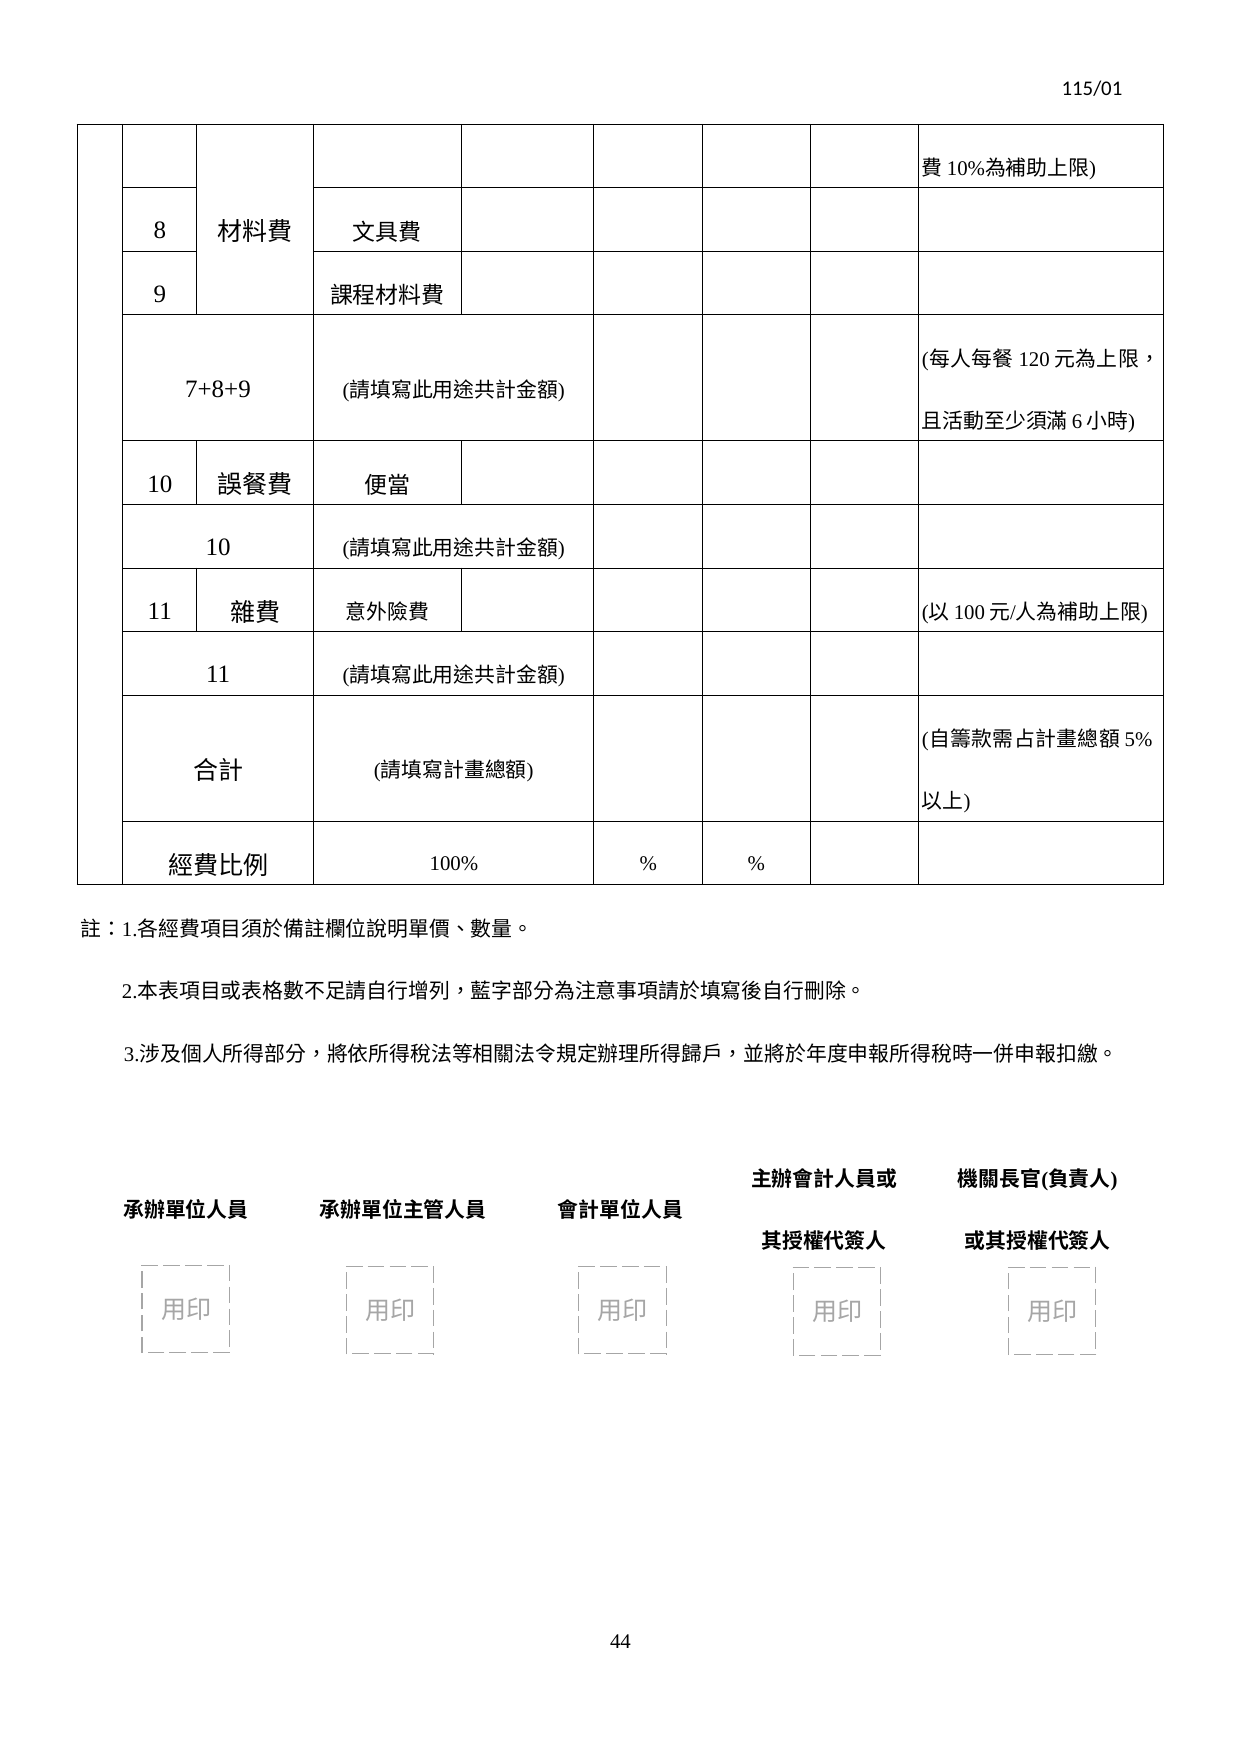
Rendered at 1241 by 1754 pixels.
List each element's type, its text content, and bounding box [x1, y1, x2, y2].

table_cell [594, 252, 702, 314]
table_cell 意外險費 [314, 569, 461, 631]
table_cell 7+8+9 [123, 315, 313, 440]
table_cell [811, 505, 918, 567]
text 用印 [157, 1298, 214, 1323]
table_cell [919, 252, 1163, 314]
table_cell [703, 188, 810, 251]
table_cell 便當 [314, 441, 461, 504]
table_cell (請填寫此用途共計金額) [314, 505, 593, 567]
table_cell [811, 125, 918, 187]
table_cell [78, 125, 122, 884]
table_cell [703, 569, 810, 631]
table_cell [811, 822, 918, 884]
text 用印 [594, 1299, 651, 1324]
table_cell [123, 125, 196, 187]
table_cell 經費比例 [123, 822, 313, 884]
table_cell [594, 696, 702, 821]
table_cell (請填寫此用途共計金額) [314, 315, 593, 440]
table_cell [703, 252, 810, 314]
table_cell [594, 441, 702, 504]
table_cell [919, 188, 1163, 251]
table_cell 會計單位人員 [511, 1135, 729, 1260]
table_cell [462, 252, 593, 314]
table_cell 誤餐費 [197, 441, 313, 504]
table_cell % [594, 822, 702, 884]
table_cell [594, 569, 702, 631]
table_cell 費10%為補助上限) [919, 125, 1163, 187]
table_cell [703, 125, 810, 187]
table_cell [811, 252, 918, 314]
table_cell 文具費 [314, 188, 461, 251]
table_cell [594, 315, 702, 440]
table_cell [811, 188, 918, 251]
table_cell [811, 696, 918, 821]
table_cell 主辦會計人員或 其授權代簽人 [729, 1135, 919, 1260]
table_cell (自籌款需占計畫總額5%以上) [919, 696, 1163, 821]
table_cell [462, 441, 593, 504]
table_cell (請填寫計畫總額) [314, 696, 593, 821]
table_cell 9 [123, 252, 196, 314]
table_cell 8 [123, 188, 196, 251]
table_cell [919, 822, 1163, 884]
table_cell [594, 188, 702, 251]
table_cell 11 [123, 569, 196, 631]
table_cell [703, 632, 810, 694]
table_cell [594, 632, 702, 694]
table_cell 承辦單位主管人員 [294, 1135, 511, 1260]
table_cell [919, 441, 1163, 504]
table_cell [703, 505, 810, 567]
table_cell [703, 315, 810, 440]
table_cell [594, 505, 702, 567]
table_cell [811, 632, 918, 694]
text 用印 [808, 1301, 865, 1326]
table_cell 10 [123, 505, 313, 567]
table_cell [919, 632, 1163, 694]
table_cell [703, 696, 810, 821]
table_cell (每人每餐120元為上限，且活動至少須滿6小時) [919, 315, 1163, 440]
table_cell [462, 569, 593, 631]
table_cell [594, 125, 702, 187]
table_cell 承辦單位人員 [77, 1135, 294, 1260]
text 用印 [362, 1299, 418, 1324]
table_cell [811, 441, 918, 504]
table_cell 註：1.各經費項目須於備註欄位說明單價、數量。 2.本表項目或表格數不足請自行增列，藍字部分為注意事項請於填寫後自行刪除。 3.涉及個人所得部分，將依所得稅法等相關法令規定辦理所得歸戶，並將於年度申報所得稅時一併申報扣繳。 [77, 885, 1163, 1135]
table_cell 材料費 [197, 125, 313, 314]
text 用印 [1024, 1300, 1080, 1325]
table_cell [811, 315, 918, 440]
table_cell [462, 125, 593, 187]
table_cell [462, 188, 593, 251]
table_cell 100% [314, 822, 593, 884]
table_cell 機關長官(負責人) 或其授權代簽人 [919, 1135, 1163, 1260]
table_cell [314, 125, 461, 187]
table_cell [811, 569, 918, 631]
table_cell % [703, 822, 810, 884]
table_cell (以100元/人為補助上限) [919, 569, 1163, 631]
table_cell [919, 505, 1163, 567]
table_cell 10 [123, 441, 196, 504]
table_cell 合計 [123, 696, 313, 821]
table_cell (請填寫此用途共計金額) [314, 632, 593, 694]
table_cell 11 [123, 632, 313, 694]
table_cell 雜費 [197, 569, 313, 631]
table_cell 課程材料費 [314, 252, 461, 314]
table_cell [703, 441, 810, 504]
